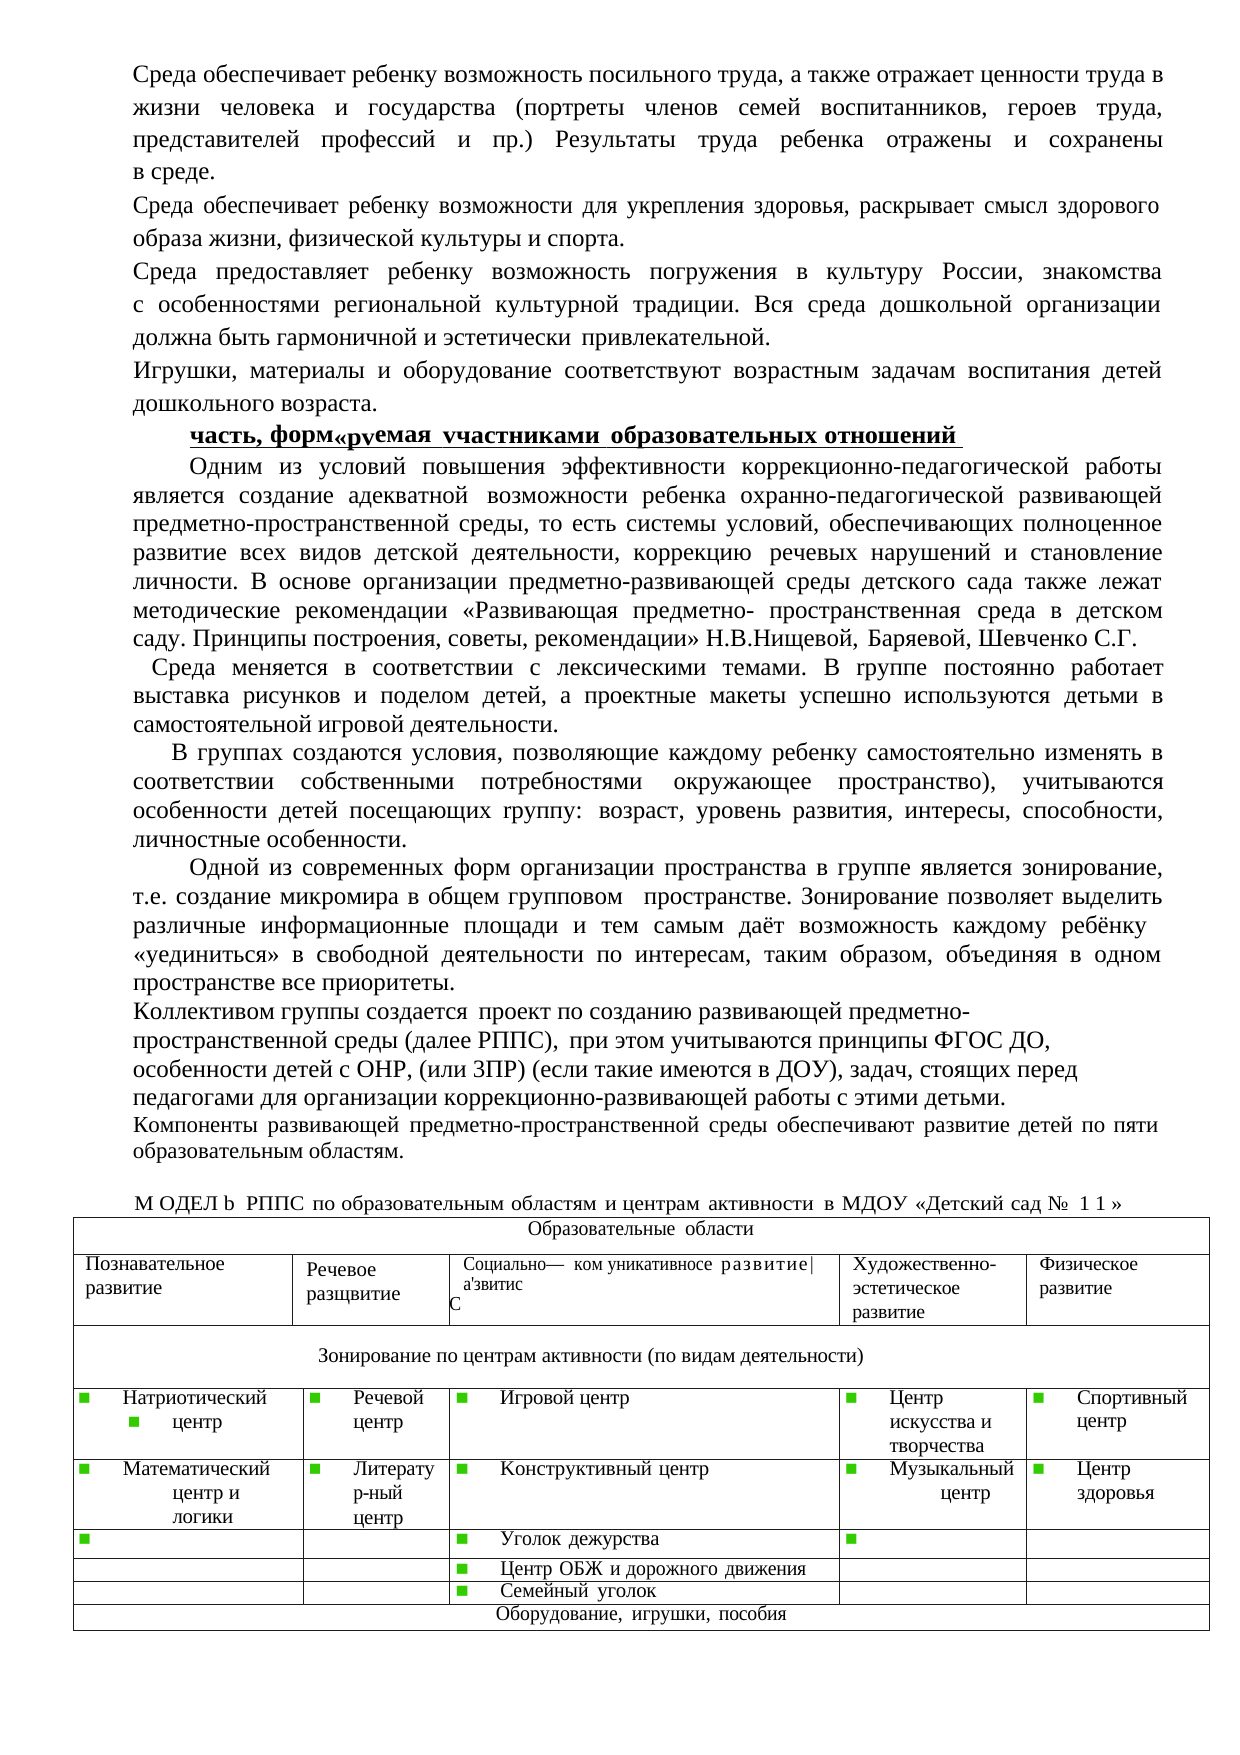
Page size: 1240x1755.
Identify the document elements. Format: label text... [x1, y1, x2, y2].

table_cell Спортивный центр [1027, 1389, 1209, 1459]
table_cell Центр здоровья [1027, 1460, 1209, 1529]
table_cell Речевое разщвитие [293, 1255, 449, 1325]
text «уединиться» в свободной деятельности по интересам, таким образом, объединяя в одном пространстве все приоритеты. [133, 939, 1162, 996]
text М ОДЕЛ b PППC по образовательным областям и центрам активности в МДОУ «Детский сад № 11» [134, 1191, 1231, 1215]
text Среда обеспечивает ребенку возможность посильного труда, а также отражает ценности труда в жизни человека и государства (портреты членов семей воспитанников, героев труда, представителей профессий и пр.) Результаты труда ребенка отражены и сохранены в среде. [132, 59, 1163, 185]
table_header Образовательные области [74, 1218, 1209, 1254]
table_cell [840, 1559, 1026, 1581]
table_cell Музыкальный центр [840, 1460, 1026, 1529]
table_cell Физическое развитие [1027, 1255, 1209, 1325]
text Игрушки, материалы и оборудование соответствуют возрастным задачам воспитания детей дошкольного возраста. [133, 355, 1163, 417]
table_cell [304, 1582, 449, 1604]
text Коллективом группы создается проект по созданию развивающей предметно- пространственной среды (далее PППC), при этом учитываются принципы ФГОС ДО, особенности детей с OHP, (или 3ПP) (если такие имеются в ДОУ), задач, стоящих перед педагогами для организации коррекционно-развивающей работы с этими детьми. [133, 996, 1145, 1111]
text часть, форм«рvемая vчастниками образовательных отношений [189, 421, 1231, 451]
table_cell [1027, 1582, 1209, 1604]
text Компоненты развивающей предметно-пространственной среды обеспечивают развитие детей по пяти образовательным областям. [133, 1111, 1169, 1164]
table_cell [304, 1559, 449, 1581]
table_cell Уголок дежурства [450, 1530, 839, 1558]
table_cell [74, 1559, 303, 1581]
table_cell Центр ОБЖ и дорожного движения [450, 1559, 839, 1581]
table_cell [1027, 1530, 1209, 1558]
table_cell Игровой центр [450, 1389, 839, 1459]
table_cell Социально— кoм уникативносе развитие|а'звитис С [450, 1255, 839, 1325]
table_cell Центр искусства и творчества [840, 1389, 1026, 1459]
table_cell Семейный уголок [450, 1582, 839, 1604]
text Среда меняется в соответствии с лексическими темами. В rpyппe постоянно работает выставка рисунков и поделом детей, а проектные макеты успешно используются детьми в самостоятельной игровой деятельности. [133, 652, 1164, 737]
table_cell Оборудование, игрушки, пособия [74, 1605, 1209, 1630]
table_cell [304, 1530, 449, 1558]
table_cell Зонирование по центрам активности (по видам деятельности) [74, 1326, 1209, 1388]
table_cell Художественно- эстетическое развитие [840, 1255, 1026, 1325]
table_cell Речевой центр [304, 1389, 449, 1459]
text Одним из условий повышения эффективности коррекционно-педагогической работы является создание адекватной возможности ребенка охранно-педагогической развивающей предметно-пространственной среды, то есть системы условий, обеспечивающих полноценное развитие всех видов детской деятельности, коррекцию речевых нарушений и становление личности. В основе организации предметно-развивающей среды детского сада также лежат методические рекомендации «Развивающая предметно- пространственная среда в детском саду. Принципы построения, советы, рекомендации» Н.В.Нищевой, Баряевой, Шевченко С.Г. [133, 451, 1163, 652]
table_cell Kонстpyктивный центр [450, 1460, 839, 1529]
table_cell [840, 1530, 1026, 1558]
table_cell Математический центр и логики [74, 1460, 303, 1529]
table_cell [74, 1530, 303, 1558]
table_cell Познавательное развитие [74, 1255, 292, 1325]
table_cell Литерату р-ный центр [304, 1460, 449, 1529]
table_cell Натриотический центр [74, 1389, 303, 1459]
text Одной из современных форм организации пространства в группе является зонирование, т.е. создание микромира в общем групповом пространстве. Зонирование позволяет выделить различные информационные площади и тем самым даёт возможность каждому ребёнку [133, 852, 1163, 939]
table_cell [74, 1582, 303, 1604]
text Среда предоставляет ребенку возможность погружения в культуру России, знакомства с особенностями региональной культурной традиции. Вся среда дошкольной организации должна быть гармоничной и эстетически привлекательной. [133, 256, 1162, 351]
text Среда обеспечивает ребенку возможности для укрепления здоровья, раскрывает смысл здорового образа жизни, физической культуры и спорта. [133, 190, 1161, 252]
table_cell [840, 1582, 1026, 1604]
text В гpyппax создаются условия, позволяющие каждому ребенку самостоятельно изменять в соответствии собственными потребностями окружающее пространство), учитываются особенности детей посещающих rpyппy: возраст, уровень развития, интересы, способности, личностные особенности. [133, 737, 1164, 852]
table_cell [1027, 1559, 1209, 1581]
